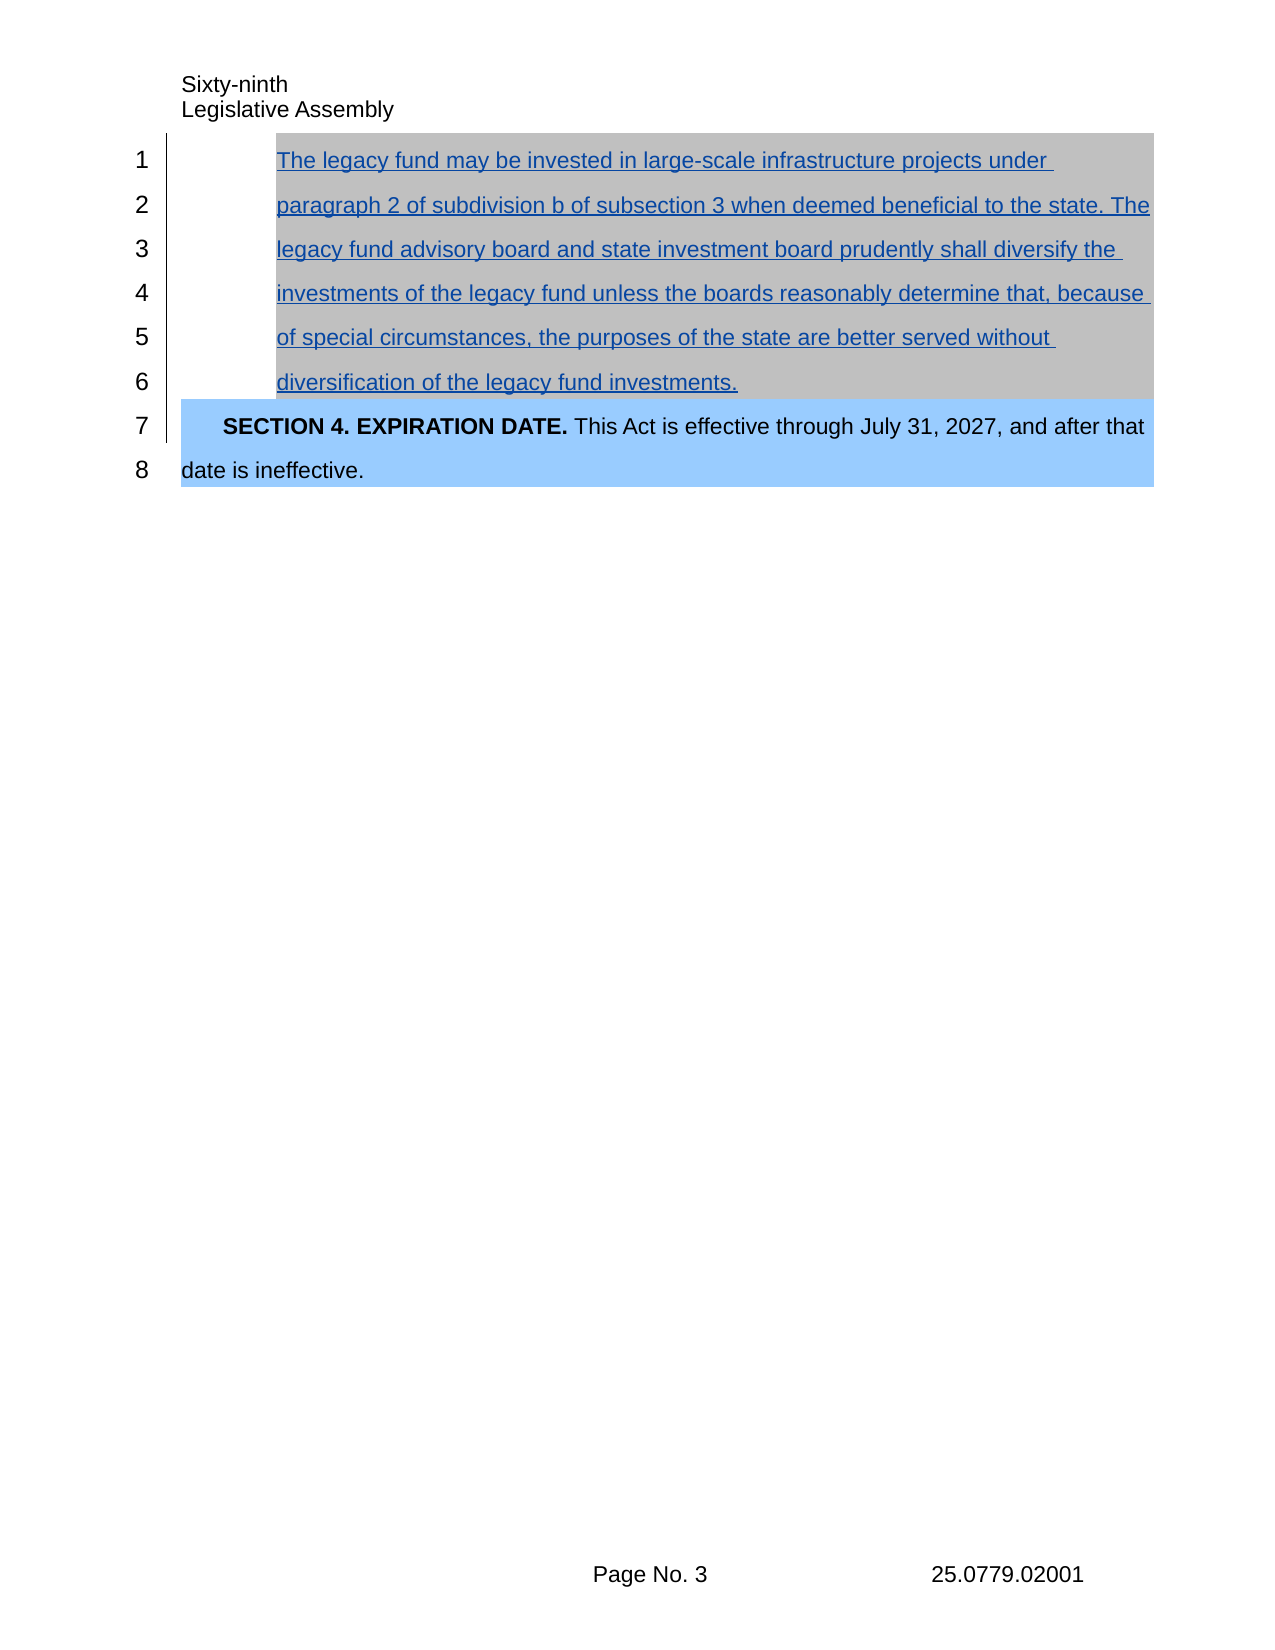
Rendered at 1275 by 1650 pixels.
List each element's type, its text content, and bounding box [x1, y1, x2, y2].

text The legacy fund may be invested in large-scale infrastructure projects under paragraph 2 of subdivision b of subsection 3 when deemed beneficial to the state. The legacy fund advisory board and state investment board prudently shall diversify the investments of the legacy fund unless the boards reasonably determine that, because of special circumstances, the purposes of the state are better served without diversification of the legacy fund investments. [276, 133, 1154, 399]
text SECTION 4. EXPIRATION DATE. This Act is effective through July 31, 2027, and after that date is ineffective. [181, 399, 1154, 487]
